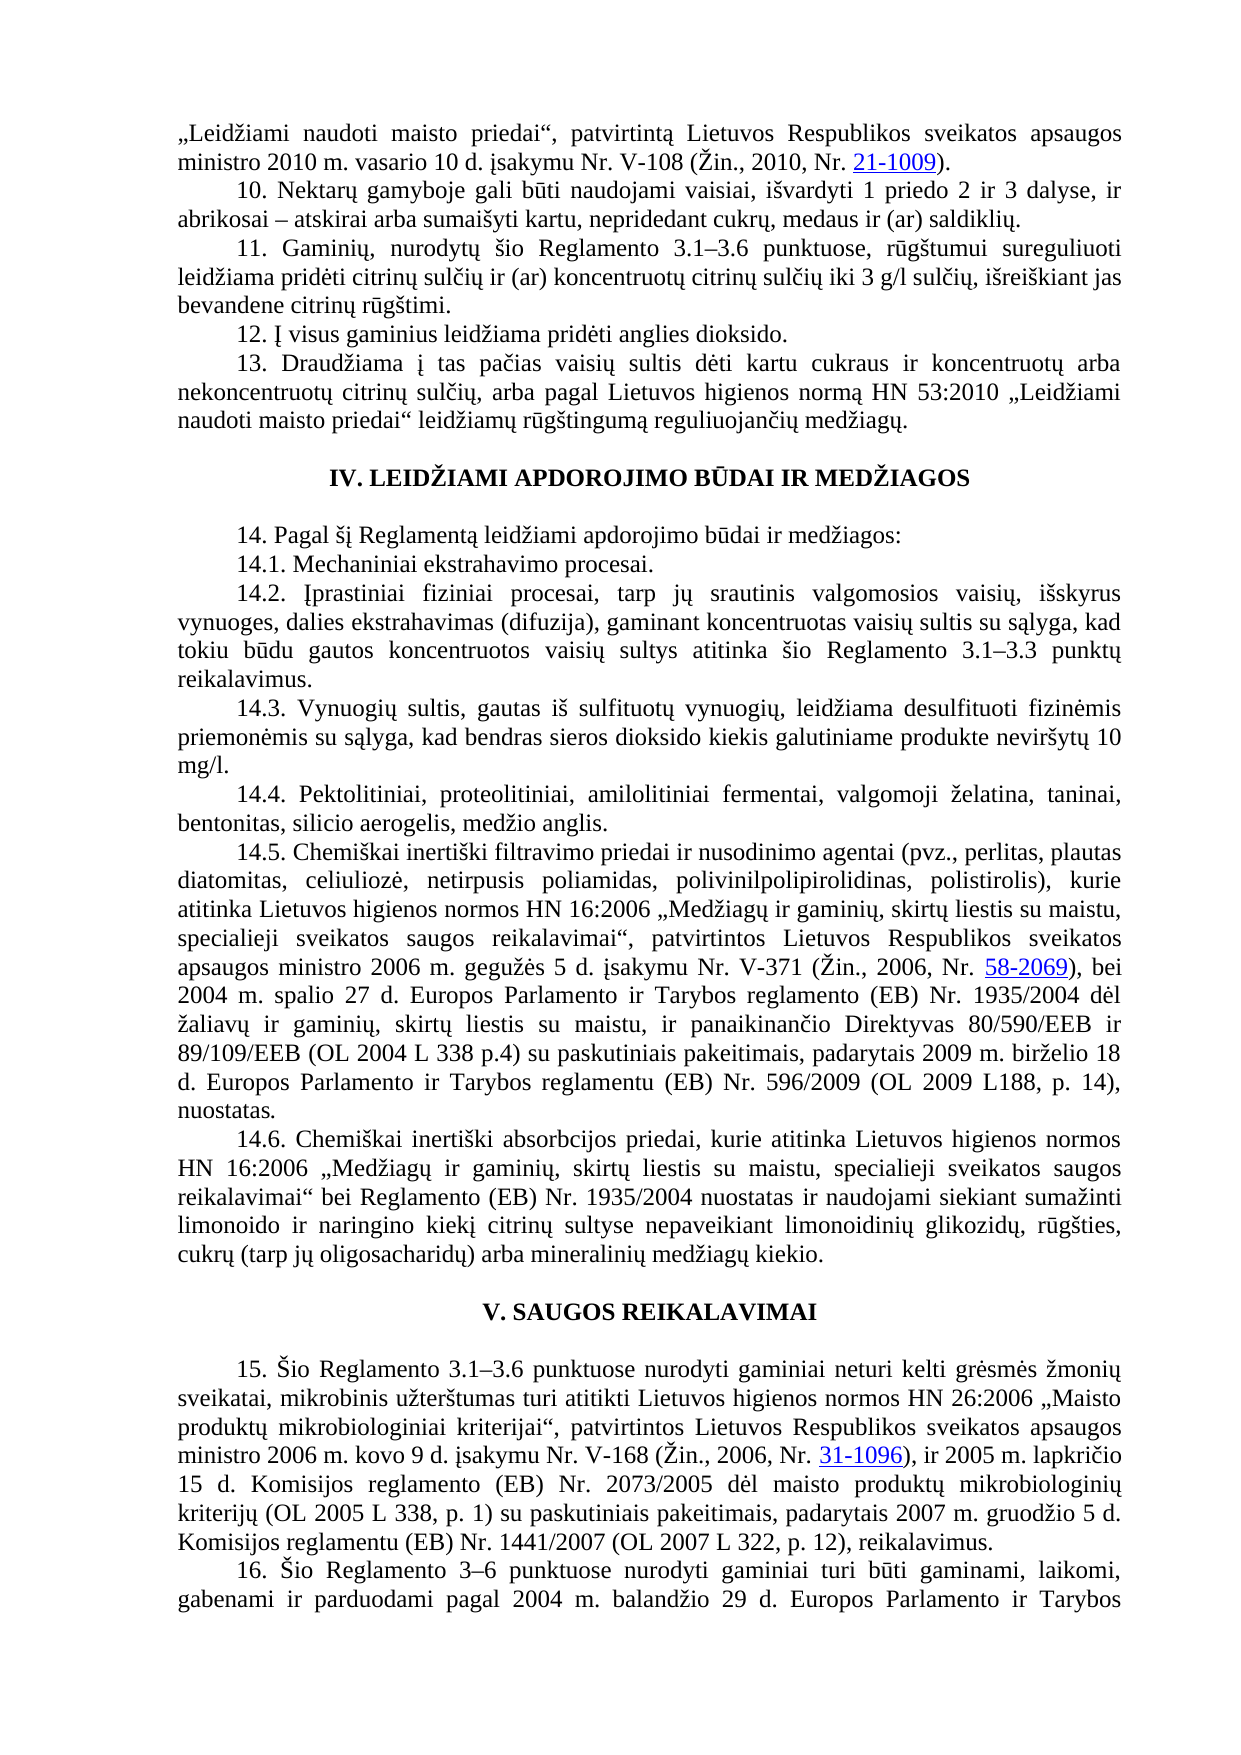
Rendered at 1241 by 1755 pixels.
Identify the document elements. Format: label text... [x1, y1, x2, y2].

text „Leidžiami naudoti maisto priedai“, patvirtintą Lietuvos Respublikos sveikatos apsaugos ministro 2010 m. vasario 10 d. įsakymu Nr. V-108 (Žin., 2010, Nr. 21-1009). [177, 118, 1122, 176]
text 15. Šio Reglamento 3.1–3.6 punktuose nurodyti gaminiai neturi kelti grėsmės žmonių sveikatai, mikrobinis užterštumas turi atitikti Lietuvos higienos normos HN 26:2006 „Maisto produktų mikrobiologiniai kriterijai“, patvirtintos Lietuvos Respublikos sveikatos apsaugos ministro 2006 m. kovo 9 d. įsakymu Nr. V-168 (Žin., 2006, Nr. 31-1096), ir 2005 m. lapkričio 15 d. Komisijos reglamento (EB) Nr. 2073/2005 dėl maisto produktų mikrobiologinių kriterijų (OL 2005 L 338, p. 1) su paskutiniais pakeitimais, padarytais 2007 m. gruodžio 5 d. Komisijos reglamentu (EB) Nr. 1441/2007 (OL 2007 L 322, p. 12), reikalavimus. [177, 1354, 1122, 1556]
text IV. LEIDŽIAMI APDOROJIMO BŪDAI IR MEDŽIAGOS [177, 463, 1122, 492]
text 14.5. Chemiškai inertiški filtravimo priedai ir nusodinimo agentai (pvz., perlitas, plautas diatomitas, celiuliozė, netirpusis poliamidas, polivinilpolipirolidinas, polistirolis), kurie atitinka Lietuvos higienos normos HN 16:2006 „Medžiagų ir gaminių, skirtų liestis su maistu, specialieji sveikatos saugos reikalavimai“, patvirtintos Lietuvos Respublikos sveikatos apsaugos ministro 2006 m. gegužės 5 d. įsakymu Nr. V-371 (Žin., 2006, Nr. 58-2069), bei 2004 m. spalio 27 d. Europos Parlamento ir Tarybos reglamento (EB) Nr. 1935/2004 dėl žaliavų ir gaminių, skirtų liestis su maistu, ir panaikinančio Direktyvas 80/590/EEB ir 89/109/EEB (OL 2004 L 338 p.4) su paskutiniais pakeitimais, padarytais 2009 m. birželio 18 d. Europos Parlamento ir Tarybos reglamentu (EB) Nr. 596/2009 (OL 2009 L188, p. 14), nuostatas. [177, 837, 1122, 1124]
text 14.4. Pektolitiniai, proteolitiniai, amilolitiniai fermentai, valgomoji želatina, taninai, bentonitas, silicio aerogelis, medžio anglis. [177, 779, 1122, 837]
text 12. Į visus gaminius leidžiama pridėti anglies dioksido. [177, 319, 1122, 348]
text 11. Gaminių, nurodytų šio Reglamento 3.1–3.6 punktuose, rūgštumui sureguliuoti leidžiama pridėti citrinų sulčių ir (ar) koncentruotų citrinų sulčių iki 3 g/l sulčių, išreiškiant jas bevandene citrinų rūgštimi. [177, 233, 1122, 319]
text 10. Nektarų gamyboje gali būti naudojami vaisiai, išvardyti 1 priedo 2 ir 3 dalyse, ir abrikosai – atskirai arba sumaišyti kartu, nepridedant cukrų, medaus ir (ar) saldiklių. [177, 176, 1122, 233]
text 14.2. Įprastiniai fiziniai procesai, tarp jų srautinis valgomosios vaisių, išskyrus vynuoges, dalies ekstrahavimas (difuzija), gaminant koncentruotas vaisių sultis su sąlyga, kad tokiu būdu gautos koncentruotos vaisių sultys atitinka šio Reglamento 3.1–3.3 punktų reikalavimus. [177, 578, 1122, 693]
text 16. Šio Reglamento 3–6 punktuose nurodyti gaminiai turi būti gaminami, laikomi, gabenami ir parduodami pagal 2004 m. balandžio 29 d. Europos Parlamento ir Tarybos [177, 1556, 1122, 1613]
text 14.6. Chemiškai inertiški absorbcijos priedai, kurie atitinka Lietuvos higienos normos HN 16:2006 „Medžiagų ir gaminių, skirtų liestis su maistu, specialieji sveikatos saugos reikalavimai“ bei Reglamento (EB) Nr. 1935/2004 nuostatas ir naudojami siekiant sumažinti limonoido ir naringino kiekį citrinų sultyse nepaveikiant limonoidinių glikozidų, rūgšties, cukrų (tarp jų oligosacharidų) arba mineralinių medžiagų kiekio. [177, 1124, 1122, 1268]
text 13. Draudžiama į tas pačias vaisių sultis dėti kartu cukraus ir koncentruotų arba nekoncentruotų citrinų sulčių, arba pagal Lietuvos higienos normą HN 53:2010 „Leidžiami naudoti maisto priedai“ leidžiamų rūgštingumą reguliuojančių medžiagų. [177, 348, 1122, 434]
text 14.1. Mechaniniai ekstrahavimo procesai. [177, 549, 1122, 578]
text V. SAUGOS REIKALAVIMAI [177, 1297, 1122, 1326]
text 14. Pagal šį Reglamentą leidžiami apdorojimo būdai ir medžiagos: [177, 521, 1122, 549]
text 14.3. Vynuogių sultis, gautas iš sulfituotų vynuogių, leidžiama desulfituoti fizinėmis priemonėmis su sąlyga, kad bendras sieros dioksido kiekis galutiniame produkte neviršytų 10 mg/l. [177, 693, 1122, 779]
